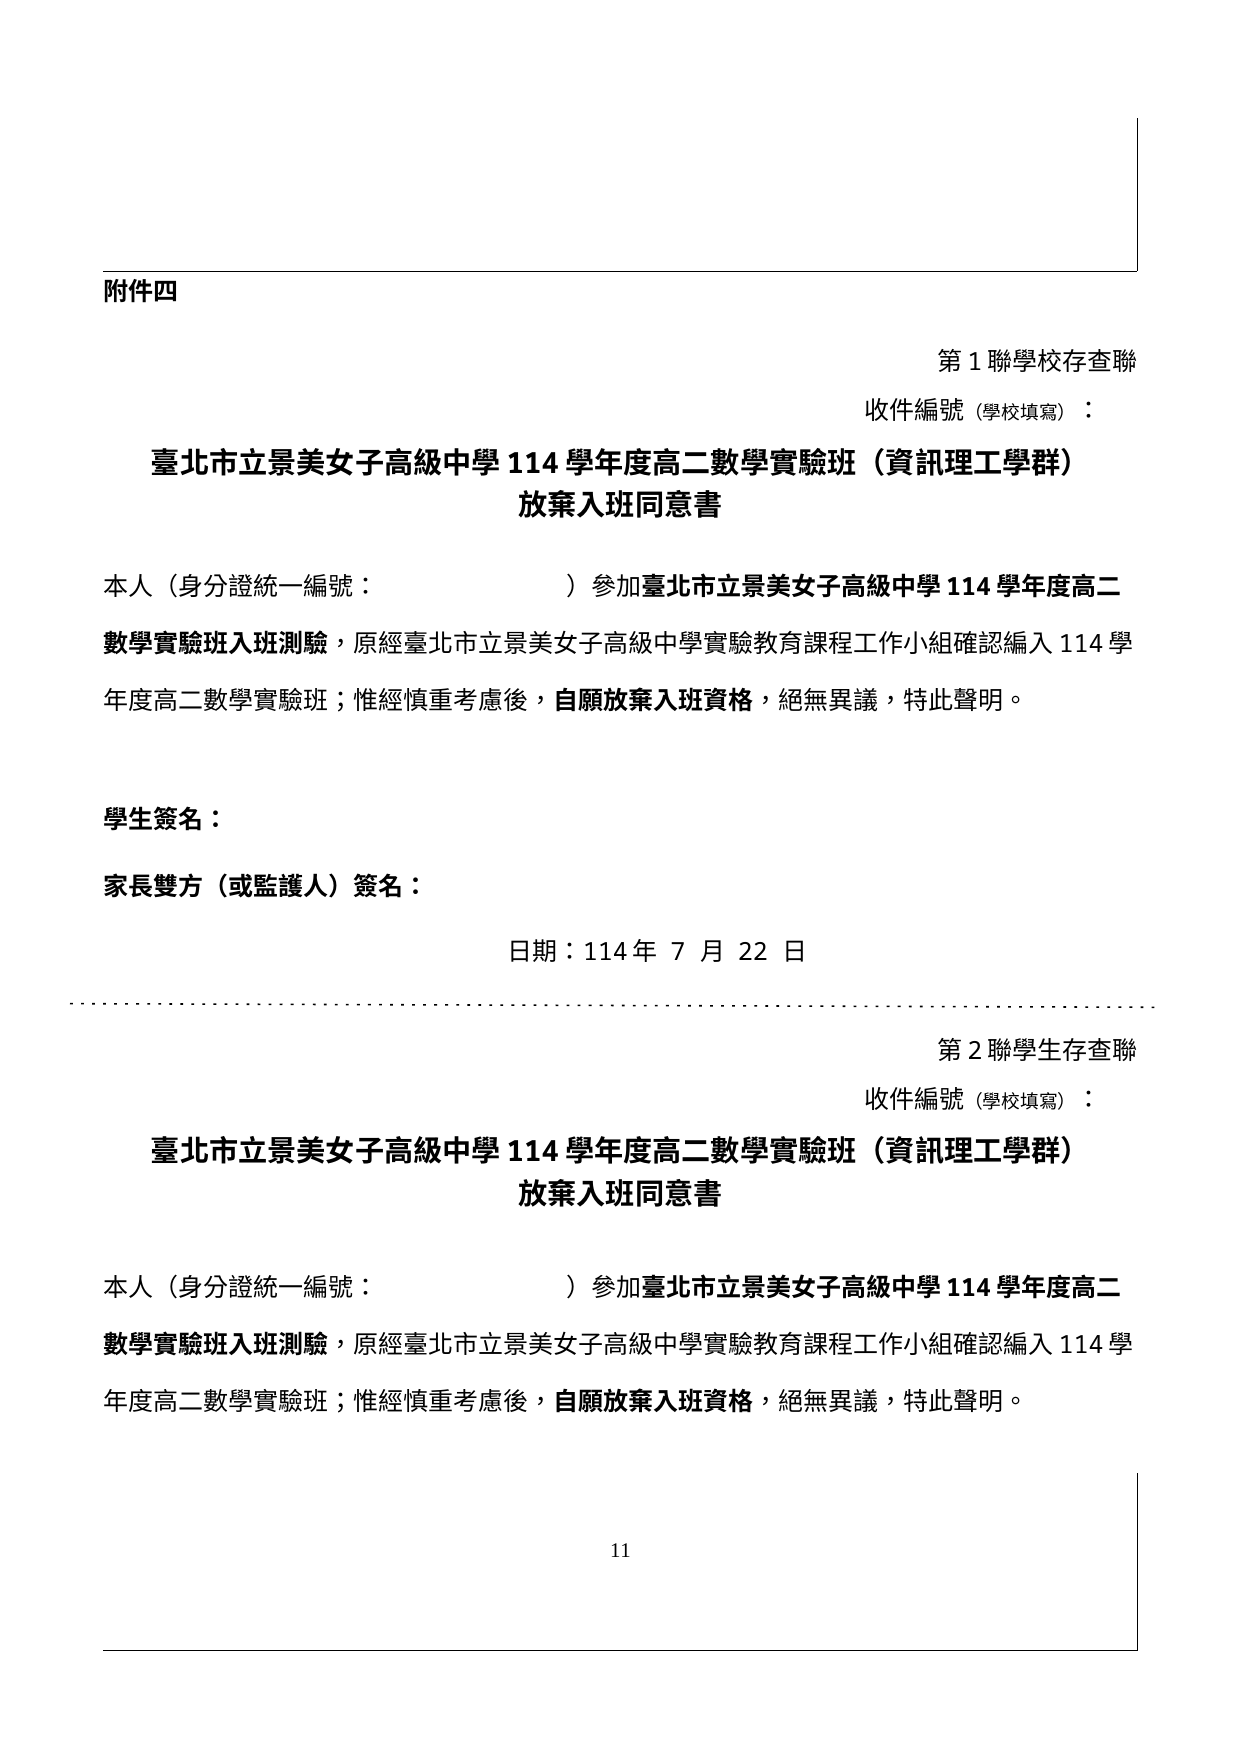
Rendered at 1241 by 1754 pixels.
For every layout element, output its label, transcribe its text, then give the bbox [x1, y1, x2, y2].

text 第2聯學生存查聯 [103, 1030, 1137, 1067]
text 臺北市立景美女子高級中學114學年度高二數學實驗班（資訊理工學群） [103, 1128, 1137, 1170]
text 臺北市立景美女子高級中學114學年度高二數學實驗班（資訊理工學群） [103, 439, 1137, 482]
text 收件編號（學校填寫）： [103, 390, 1137, 427]
text 本人（身分證統一編號： ）參加臺北市立景美女子高級中學114學年度高二數學實驗班入班測驗，原經臺北市立景美女子高級中學實驗教育課程工作小組確認編入114學年度高二數學實驗班；惟經慎重考慮後，自願放棄入班資格，絕無異議，特此聲明。 [103, 566, 1137, 717]
text 第1聯學校存查聯 [103, 308, 1137, 378]
text 學生簽名： [103, 800, 1137, 836]
text 收件編號（學校填寫）： [103, 1079, 1137, 1115]
text 附件四 [103, 271, 1137, 308]
text 放棄入班同意書 [103, 482, 1137, 524]
text 家長雙方（或監護人）簽名： [103, 866, 1137, 902]
text 放棄入班同意書 [103, 1170, 1137, 1212]
text 日期：114年 7 月 22 日 [103, 932, 1137, 968]
text 本人（身分證統一編號： ）參加臺北市立景美女子高級中學114學年度高二數學實驗班入班測驗，原經臺北市立景美女子高級中學實驗教育課程工作小組確認編入114學年度高二數學實驗班；惟經慎重考慮後，自願放棄入班資格，絕無異議，特此聲明。 [103, 1267, 1137, 1418]
